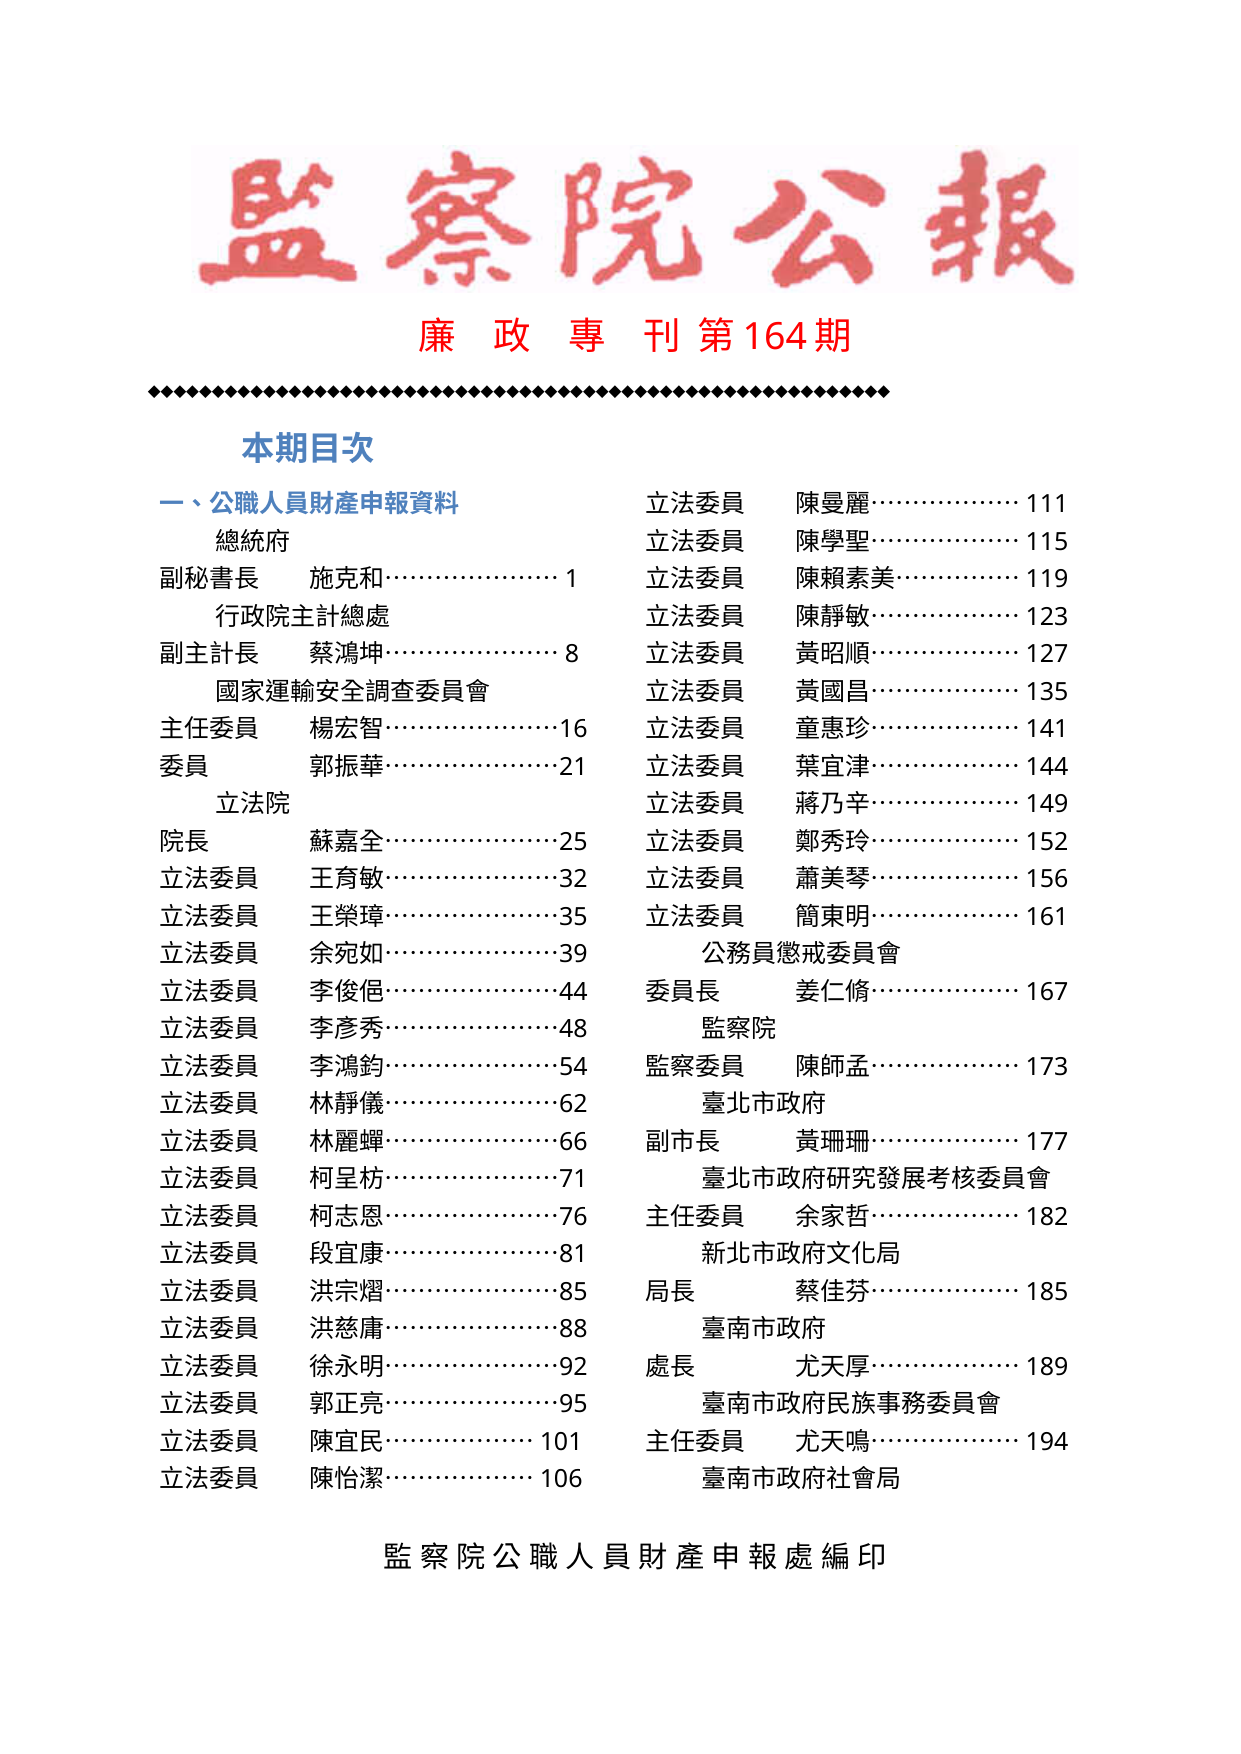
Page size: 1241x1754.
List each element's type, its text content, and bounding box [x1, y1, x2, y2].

table_cell 立法委員 段宜康…………………81 [148, 1233, 633, 1271]
table_cell 院長 蘇嘉全…………………25 [148, 821, 633, 858]
table_cell 立法委員 黃昭順……………… 127 [634, 633, 1119, 671]
table_cell 立法委員 李鴻鈞…………………54 [148, 1046, 633, 1083]
table_cell 主任委員 余家哲……………… 182 [634, 1196, 1119, 1233]
table_cell 立法院 [148, 783, 633, 821]
table_cell 立法委員 童惠珍……………… 141 [634, 708, 1119, 746]
table_cell 臺北市政府 [634, 1083, 1119, 1121]
table_cell 立法委員 林麗蟬…………………66 [148, 1121, 633, 1158]
table_cell 主任委員 尤天鳴……………… 194 [634, 1421, 1119, 1458]
table_cell 立法委員 陳怡潔……………… 106 [148, 1458, 633, 1496]
table_cell 立法委員 葉宜津……………… 144 [634, 746, 1119, 783]
table_cell 副秘書長 施克和………………… 1 [148, 558, 633, 596]
table_cell 立法委員 鄭秀玲……………… 152 [634, 821, 1119, 858]
table_cell 臺北市政府研究發展考核委員會 [634, 1158, 1119, 1196]
table_cell 國家運輸安全調查委員會 [148, 671, 633, 708]
table_cell 立法委員 蔣乃辛……………… 149 [634, 783, 1119, 821]
table_cell 臺南市政府 [634, 1308, 1119, 1346]
table_cell 立法委員 郭正亮…………………95 [148, 1383, 633, 1421]
table_cell 總統府 [148, 521, 633, 558]
picture [191, 145, 1079, 293]
table_cell 公務員懲戒委員會 [634, 933, 1119, 971]
table_cell 立法委員 王榮璋…………………35 [148, 896, 633, 933]
table_cell 副市長 黃珊珊……………… 177 [634, 1121, 1119, 1158]
text ◆◆◆◆◆◆◆◆◆◆◆◆◆◆◆◆◆◆◆◆◆◆◆◆◆◆◆◆◆◆◆◆◆◆◆◆◆◆◆◆◆◆◆◆◆◆◆◆◆◆◆◆◆◆◆◆◆◆ [148, 371, 1122, 408]
table_cell 立法委員 余宛如…………………39 [148, 933, 633, 971]
table_cell 臺南市政府民族事務委員會 [634, 1383, 1119, 1421]
table_cell 立法委員 李彥秀…………………48 [148, 1008, 633, 1046]
table_cell 局長 蔡佳芬……………… 185 [634, 1271, 1119, 1308]
table_cell 立法委員 陳靜敏……………… 123 [634, 596, 1119, 633]
table_cell 立法委員 王育敏…………………32 [148, 858, 633, 896]
table_cell 處長 尤天厚……………… 189 [634, 1346, 1119, 1383]
table_cell 立法委員 陳學聖……………… 115 [634, 521, 1119, 558]
table_cell 立法委員 黃國昌……………… 135 [634, 671, 1119, 708]
table_cell 行政院主計總處 [148, 596, 633, 633]
table_cell 臺南市政府社會局 [634, 1458, 1119, 1496]
table_cell 主任委員 楊宏智…………………16 [148, 708, 633, 746]
table_cell 立法委員 柯志恩…………………76 [148, 1196, 633, 1233]
table_cell 委員 郭振華…………………21 [148, 746, 633, 783]
text 監 察 院 公 職 人 員 財 產 申 報 處 編 印 [148, 1533, 1122, 1576]
table_cell 立法委員 徐永明…………………92 [148, 1346, 633, 1383]
table_cell 立法委員 李俊俋…………………44 [148, 971, 633, 1008]
table_cell 監察委員 陳師孟……………… 173 [634, 1046, 1119, 1083]
table_header 一、公職人員財產申報資料 [148, 483, 633, 521]
table_cell 立法委員 蕭美琴……………… 156 [634, 858, 1119, 896]
table_cell 立法委員 柯呈枋…………………71 [148, 1158, 633, 1196]
table_cell 監察院 [634, 1008, 1119, 1046]
table_cell 立法委員 陳賴素美…………… 119 [634, 558, 1119, 596]
table_cell 立法委員 陳宜民……………… 101 [148, 1421, 633, 1458]
table_cell 新北市政府文化局 [634, 1233, 1119, 1271]
table_cell 立法委員 洪慈庸…………………88 [148, 1308, 633, 1346]
table_header 立法委員 陳曼麗……………… 111 [634, 483, 1119, 521]
table_cell 副主計長 蔡鴻坤………………… 8 [148, 633, 633, 671]
table_cell 立法委員 林靜儀…………………62 [148, 1083, 633, 1121]
table_cell 立法委員 洪宗熠…………………85 [148, 1271, 633, 1308]
text 本期目次 [148, 408, 1122, 483]
table_cell 委員長 姜仁脩……………… 167 [634, 971, 1119, 1008]
table_cell 立法委員 簡東明……………… 161 [634, 896, 1119, 933]
text 廉 政 專 刊 第164期 [148, 296, 1122, 371]
